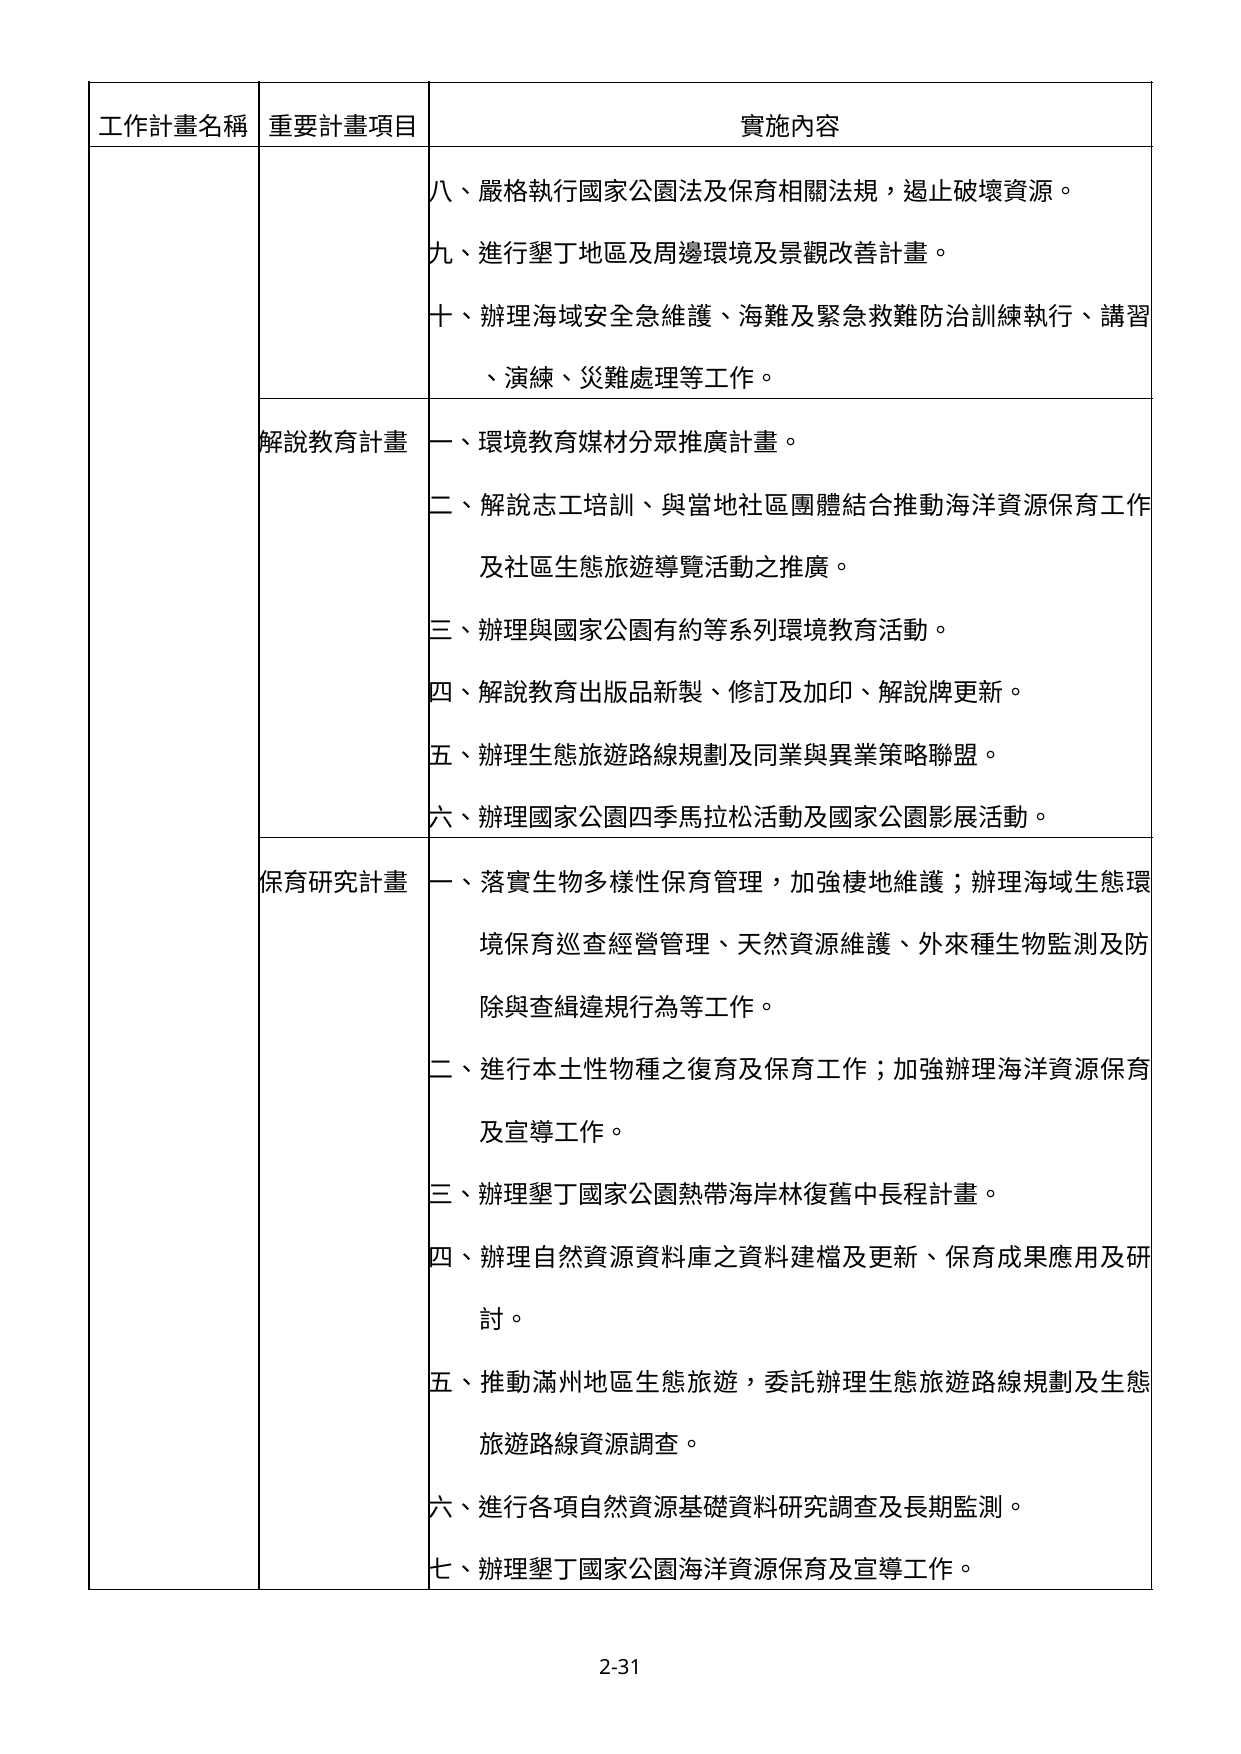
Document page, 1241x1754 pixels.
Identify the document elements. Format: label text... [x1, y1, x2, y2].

table_header 重要計畫項目 [260, 83, 428, 146]
table_cell [260, 147, 428, 397]
table_cell 解說教育計畫 [260, 399, 428, 837]
table_cell 一、環境教育媒材分眾推廣計畫。 二、解說志工培訓、與當地社區團體結合推動海洋資源保育工作及社區生態旅遊導覽活動之推廣。 三、辦理與國家公園有約等系列環境教育活動。 四、解說教育出版品新製、修訂及加印、解說牌更新。 五、辦理生態旅遊路線規劃及同業與異業策略聯盟。 六、辦理國家公園四季馬拉松活動及國家公園影展活動。 [430, 399, 1151, 837]
table_cell 保育研究計畫 [260, 838, 428, 1588]
table_cell 八、嚴格執行國家公園法及保育相關法規，遏止破壞資源。 九、進行墾丁地區及周邊環境及景觀改善計畫。 十、辦理海域安全急維護、海難及緊急救難防治訓練執行、講習、演練、災難處理等工作。 [430, 147, 1151, 397]
table_header 工作計畫名稱 [90, 83, 258, 146]
table_header 實施內容 [430, 83, 1151, 146]
table_cell 一、落實生物多樣性保育管理，加強棲地維護；辦理海域生態環境保育巡查經營管理、天然資源維護、外來種生物監測及防除與查緝違規行為等工作。 二、進行本土性物種之復育及保育工作；加強辦理海洋資源保育及宣導工作。 三、辦理墾丁國家公園熱帶海岸林復舊中長程計畫。 四、辦理自然資源資料庫之資料建檔及更新、保育成果應用及研討。 五、推動滿州地區生態旅遊，委託辦理生態旅遊路線規劃及生態旅遊路線資源調查。 六、進行各項自然資源基礎資料研究調查及長期監測。 七、辦理墾丁國家公園海洋資源保育及宣導工作。 [430, 838, 1151, 1588]
table_cell [90, 147, 258, 1588]
